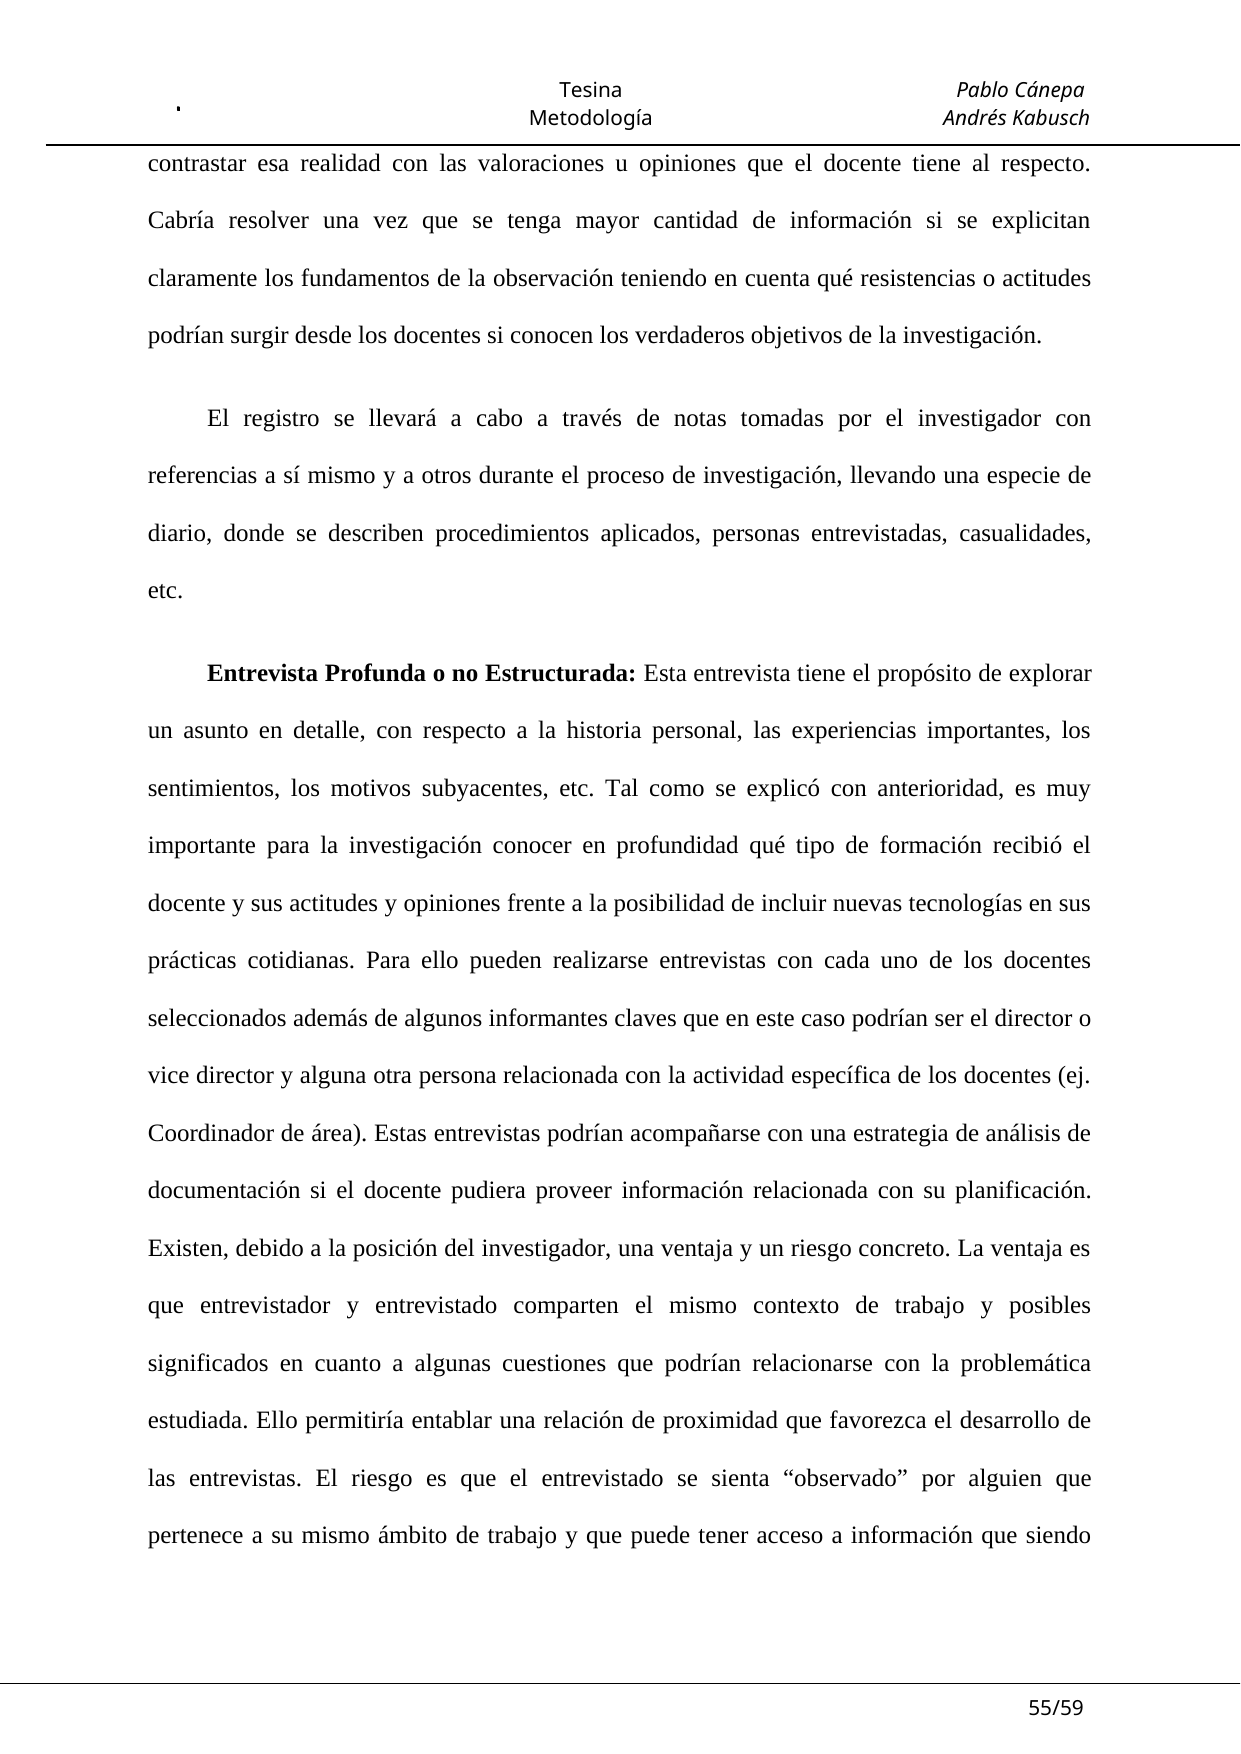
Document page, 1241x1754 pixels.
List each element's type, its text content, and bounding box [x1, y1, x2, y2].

text contrastar esa realidad con las valoraciones u opiniones que el docente tiene al respecto. Cabría resolver una vez que se tenga mayor cantidad de información si se explicitan claramente los fundamentos de la observación teniendo en cuenta qué resistencias o actitudes podrían surgir desde los docentes si conocen los verdaderos objetivos de la investigación. [148, 148, 1092, 349]
text El registro se llevará a cabo a través de notas tomadas por el investigador con referencias a sí mismo y a otros durante el proceso de investigación, llevando una especie de diario, donde se describen procedimientos aplicados, personas entrevistadas, casualidades, etc. [148, 403, 1092, 604]
text Entrevista Profunda o no Estructurada: Esta entrevista tiene el propósito de explorar un asunto en detalle, con respecto a la historia personal, las experiencias importantes, los sentimientos, los motivos subyacentes, etc. Tal como se explicó con anterioridad, es muy importante para la investigación conocer en profundidad qué tipo de formación recibió el docente y sus actitudes y opiniones frente a la posibilidad de incluir nuevas tecnologías en sus prácticas cotidianas. Para ello pueden realizarse entrevistas con cada uno de los docentes seleccionados además de algunos informantes claves que en este caso podrían ser el director o vice director y alguna otra persona relacionada con la actividad específica de los docentes (ej. Coordinador de área). Estas entrevistas podrían acompañarse con una estrategia de análisis de documentación si el docente pudiera proveer información relacionada con su planificación. Existen, debido a la posición del investigador, una ventaja y un riesgo concreto. La ventaja es que entrevistador y entrevistado comparten el mismo contexto de trabajo y posibles significados en cuanto a algunas cuestiones que podrían relacionarse con la problemática estudiada. Ello permitiría entablar una relación de proximidad que favorezca el desarrollo de las entrevistas. El riesgo es que el entrevistado se sienta “observado” por alguien que pertenece a su mismo ámbito de trabajo y que puede tener acceso a información que siendo [148, 658, 1092, 1549]
